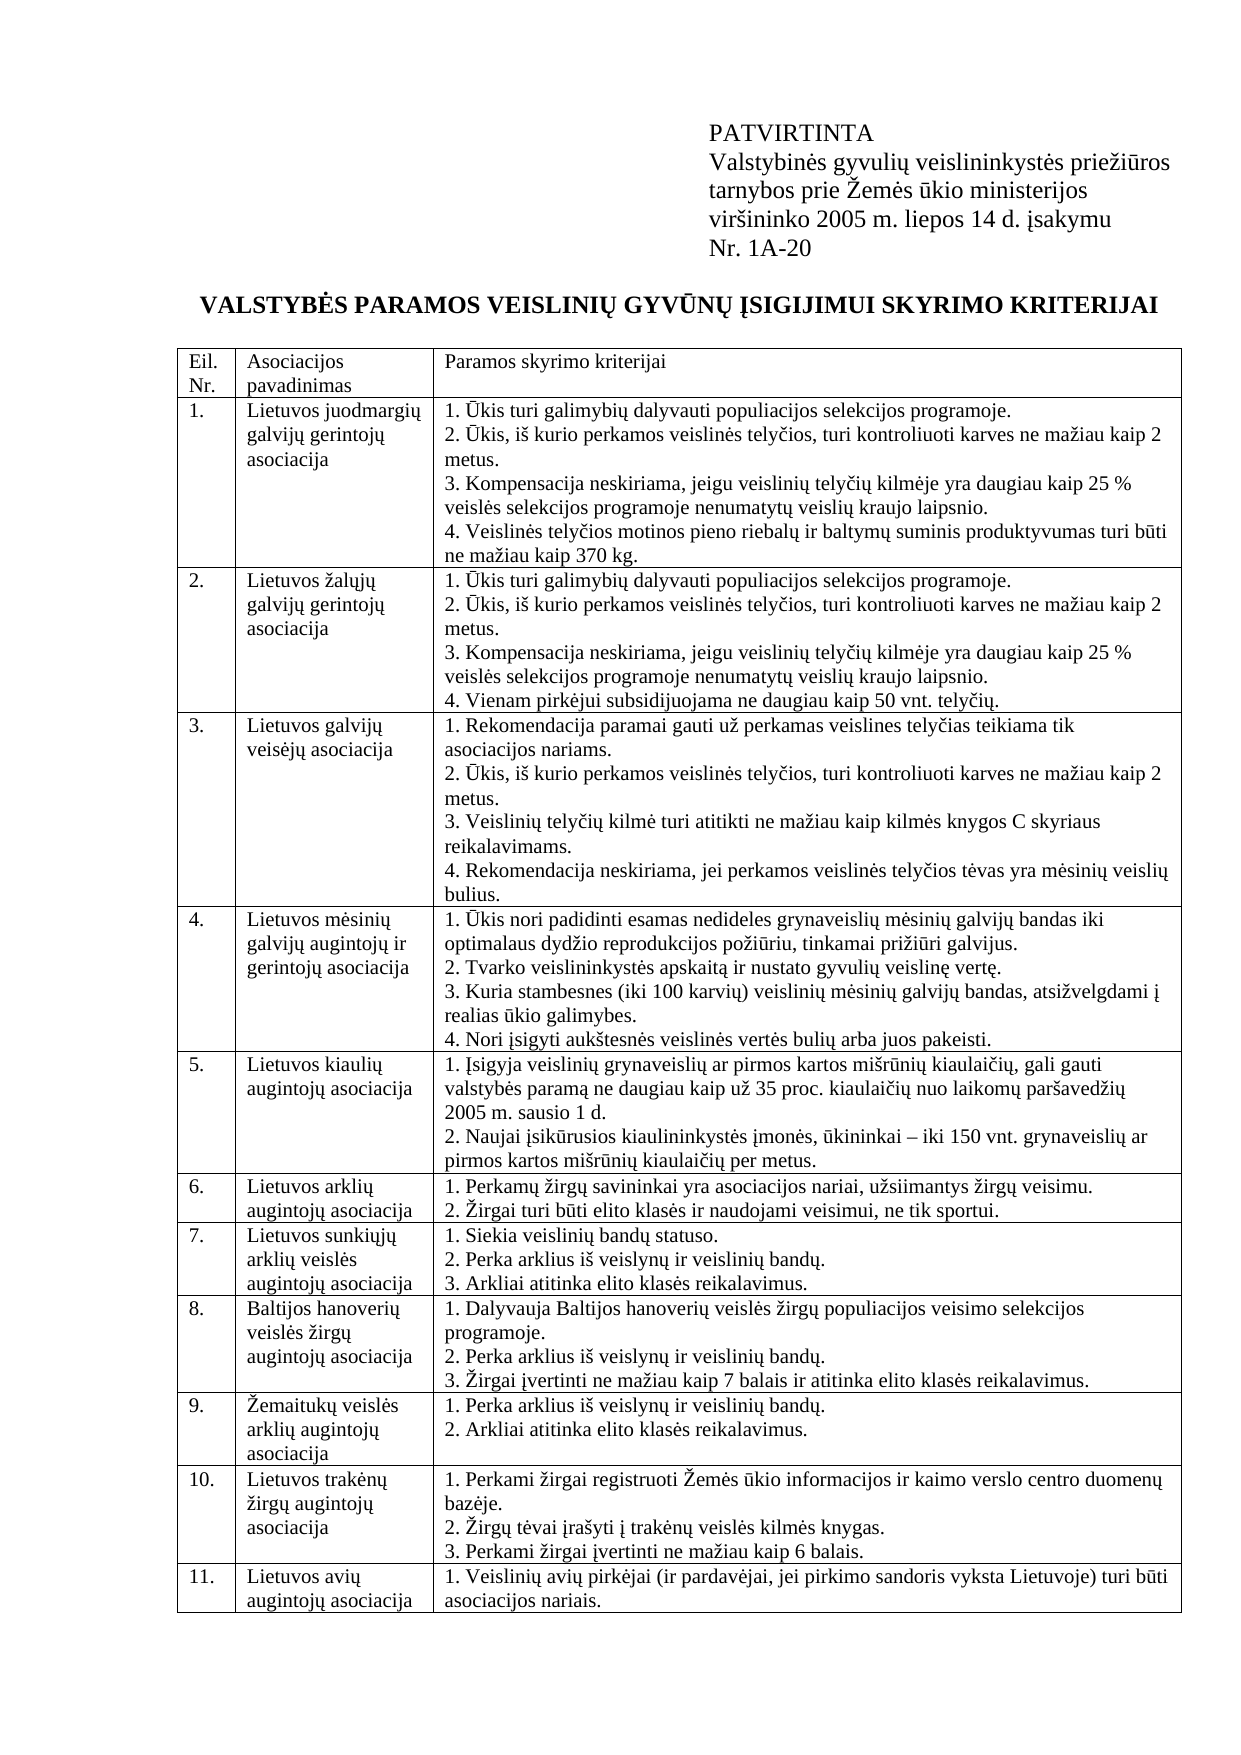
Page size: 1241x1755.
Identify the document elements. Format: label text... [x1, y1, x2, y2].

table_cell 1. Dalyvauja Baltijos hanoverių veislės žirgų populiacijos veisimo selekcijos programoje. 2. Perka arklius iš veislynų ir veislinių bandų. 3. Žirgai įvertinti ne mažiau kaip 7 balais ir atitinka elito klasės reikalavimus. [434, 1296, 1181, 1392]
text PATVIRTINTA [177, 118, 1181, 147]
table_cell 1. Ūkis turi galimybių dalyvauti populiacijos selekcijos programoje. 2. Ūkis, iš kurio perkamos veislinės telyčios, turi kontroliuoti karves ne mažiau kaip 2 metus. 3. Kompensacija neskiriama, jeigu veislinių telyčių kilmėje yra daugiau kaip 25 % veislės selekcijos programoje nenumatytų veislių kraujo laipsnio. 4. Veislinės telyčios motinos pieno riebalų ir baltymų suminis produktyvumas turi būti ne mažiau kaip 370 kg. [434, 398, 1181, 567]
table_cell 1. Ūkis turi galimybių dalyvauti populiacijos selekcijos programoje. 2. Ūkis, iš kurio perkamos veislinės telyčios, turi kontroliuoti karves ne mažiau kaip 2 metus. 3. Kompensacija neskiriama, jeigu veislinių telyčių kilmėje yra daugiau kaip 25 % veislės selekcijos programoje nenumatytų veislių kraujo laipsnio. 4. Vienam pirkėjui subsidijuojama ne daugiau kaip 50 vnt. telyčių. [434, 568, 1181, 712]
table_cell Lietuvos avių augintojų asociacija [236, 1564, 433, 1612]
table_cell 6. [178, 1174, 235, 1222]
table_cell 3. [178, 713, 235, 906]
table_cell 1. Ūkis nori padidinti esamas nedideles grynaveislių mėsinių galvijų bandas iki optimalaus dydžio reprodukcijos požiūriu, tinkamai prižiūri galvijus. 2. Tvarko veislininkystės apskaitą ir nustato gyvulių veislinę vertę. 3. Kuria stambesnes (iki 100 karvių) veislinių mėsinių galvijų bandas, atsižvelgdami į realias ūkio galimybes. 4. Nori įsigyti aukštesnės veislinės vertės bulių arba juos pakeisti. [434, 907, 1181, 1051]
table_cell 1. Siekia veislinių bandų statuso. 2. Perka arklius iš veislynų ir veislinių bandų. 3. Arkliai atitinka elito klasės reikalavimus. [434, 1223, 1181, 1295]
text VALSTYBĖS PARAMOS VEISLINIŲ GYVŪNŲ ĮSIGIJIMUI SKYRIMO KRITERIJAI [177, 291, 1181, 319]
table_cell 4. [178, 907, 235, 1051]
table_cell Lietuvos sunkiųjų arklių veislės augintojų asociacija [236, 1223, 433, 1295]
table_cell 1. [178, 398, 235, 567]
table_cell Lietuvos arklių augintojų asociacija [236, 1174, 433, 1222]
text Nr. 1A-20 [177, 233, 1181, 262]
table_cell 1. Veislinių avių pirkėjai (ir pardavėjai, jei pirkimo sandoris vyksta Lietuvoje) turi būti asociacijos nariais. [434, 1564, 1181, 1612]
table_cell Lietuvos žalųjų galvijų gerintojų asociacija [236, 568, 433, 712]
table_cell Lietuvos juodmargių galvijų gerintojų asociacija [236, 398, 433, 567]
table_cell 1. Rekomendacija paramai gauti už perkamas veislines telyčias teikiama tik asociacijos nariams. 2. Ūkis, iš kurio perkamos veislinės telyčios, turi kontroliuoti karves ne mažiau kaip 2 metus. 3. Veislinių telyčių kilmė turi atitikti ne mažiau kaip kilmės knygos C skyriaus reikalavimams. 4. Rekomendacija neskiriama, jei perkamos veislinės telyčios tėvas yra mėsinių veislių bulius. [434, 713, 1181, 906]
table_cell 10. [178, 1466, 235, 1563]
table_cell 7. [178, 1223, 235, 1295]
table_cell Lietuvos trakėnų žirgų augintojų asociacija [236, 1466, 433, 1563]
table_cell Lietuvos kiaulių augintojų asociacija [236, 1052, 433, 1172]
text Valstybinės gyvulių veislininkystės priežiūros [177, 147, 1181, 176]
table_header Paramos skyrimo kriterijai [434, 349, 1181, 397]
table_cell 11. [178, 1564, 235, 1612]
table_cell Lietuvos mėsinių galvijų augintojų ir gerintojų asociacija [236, 907, 433, 1051]
text tarnybos prie Žemės ūkio ministerijos [177, 176, 1181, 204]
table_cell 5. [178, 1052, 235, 1172]
table_cell Baltijos hanoverių veislės žirgų augintojų asociacija [236, 1296, 433, 1392]
table_cell Lietuvos galvijų veisėjų asociacija [236, 713, 433, 906]
table_cell 9. [178, 1393, 235, 1465]
table_cell Žemaitukų veislės arklių augintojų asociacija [236, 1393, 433, 1465]
table_cell 1. Perkami žirgai registruoti Žemės ūkio informacijos ir kaimo verslo centro duomenų bazėje. 2. Žirgų tėvai įrašyti į trakėnų veislės kilmės knygas. 3. Perkami žirgai įvertinti ne mažiau kaip 6 balais. [434, 1466, 1181, 1563]
table_cell 1. Perkamų žirgų savininkai yra asociacijos nariai, užsiimantys žirgų veisimu. 2. Žirgai turi būti elito klasės ir naudojami veisimui, ne tik sportui. [434, 1174, 1181, 1222]
text viršininko 2005 m. liepos 14 d. įsakymu [177, 204, 1181, 233]
table_cell 8. [178, 1296, 235, 1392]
table_cell 1. Perka arklius iš veislynų ir veislinių bandų. 2. Arkliai atitinka elito klasės reikalavimus. [434, 1393, 1181, 1465]
table_cell 2. [178, 568, 235, 712]
table_header Asociacijos pavadinimas [236, 349, 433, 397]
table_cell 1. Įsigyja veislinių grynaveislių ar pirmos kartos mišrūnių kiaulaičių, gali gauti valstybės paramą ne daugiau kaip už 35 proc. kiaulaičių nuo laikomų paršavedžių 2005 m. sausio 1 d. 2. Naujai įsikūrusios kiaulininkystės įmonės, ūkininkai – iki 150 vnt. grynaveislių ar pirmos kartos mišrūnių kiaulaičių per metus. [434, 1052, 1181, 1172]
table_header Eil. Nr. [178, 349, 235, 397]
